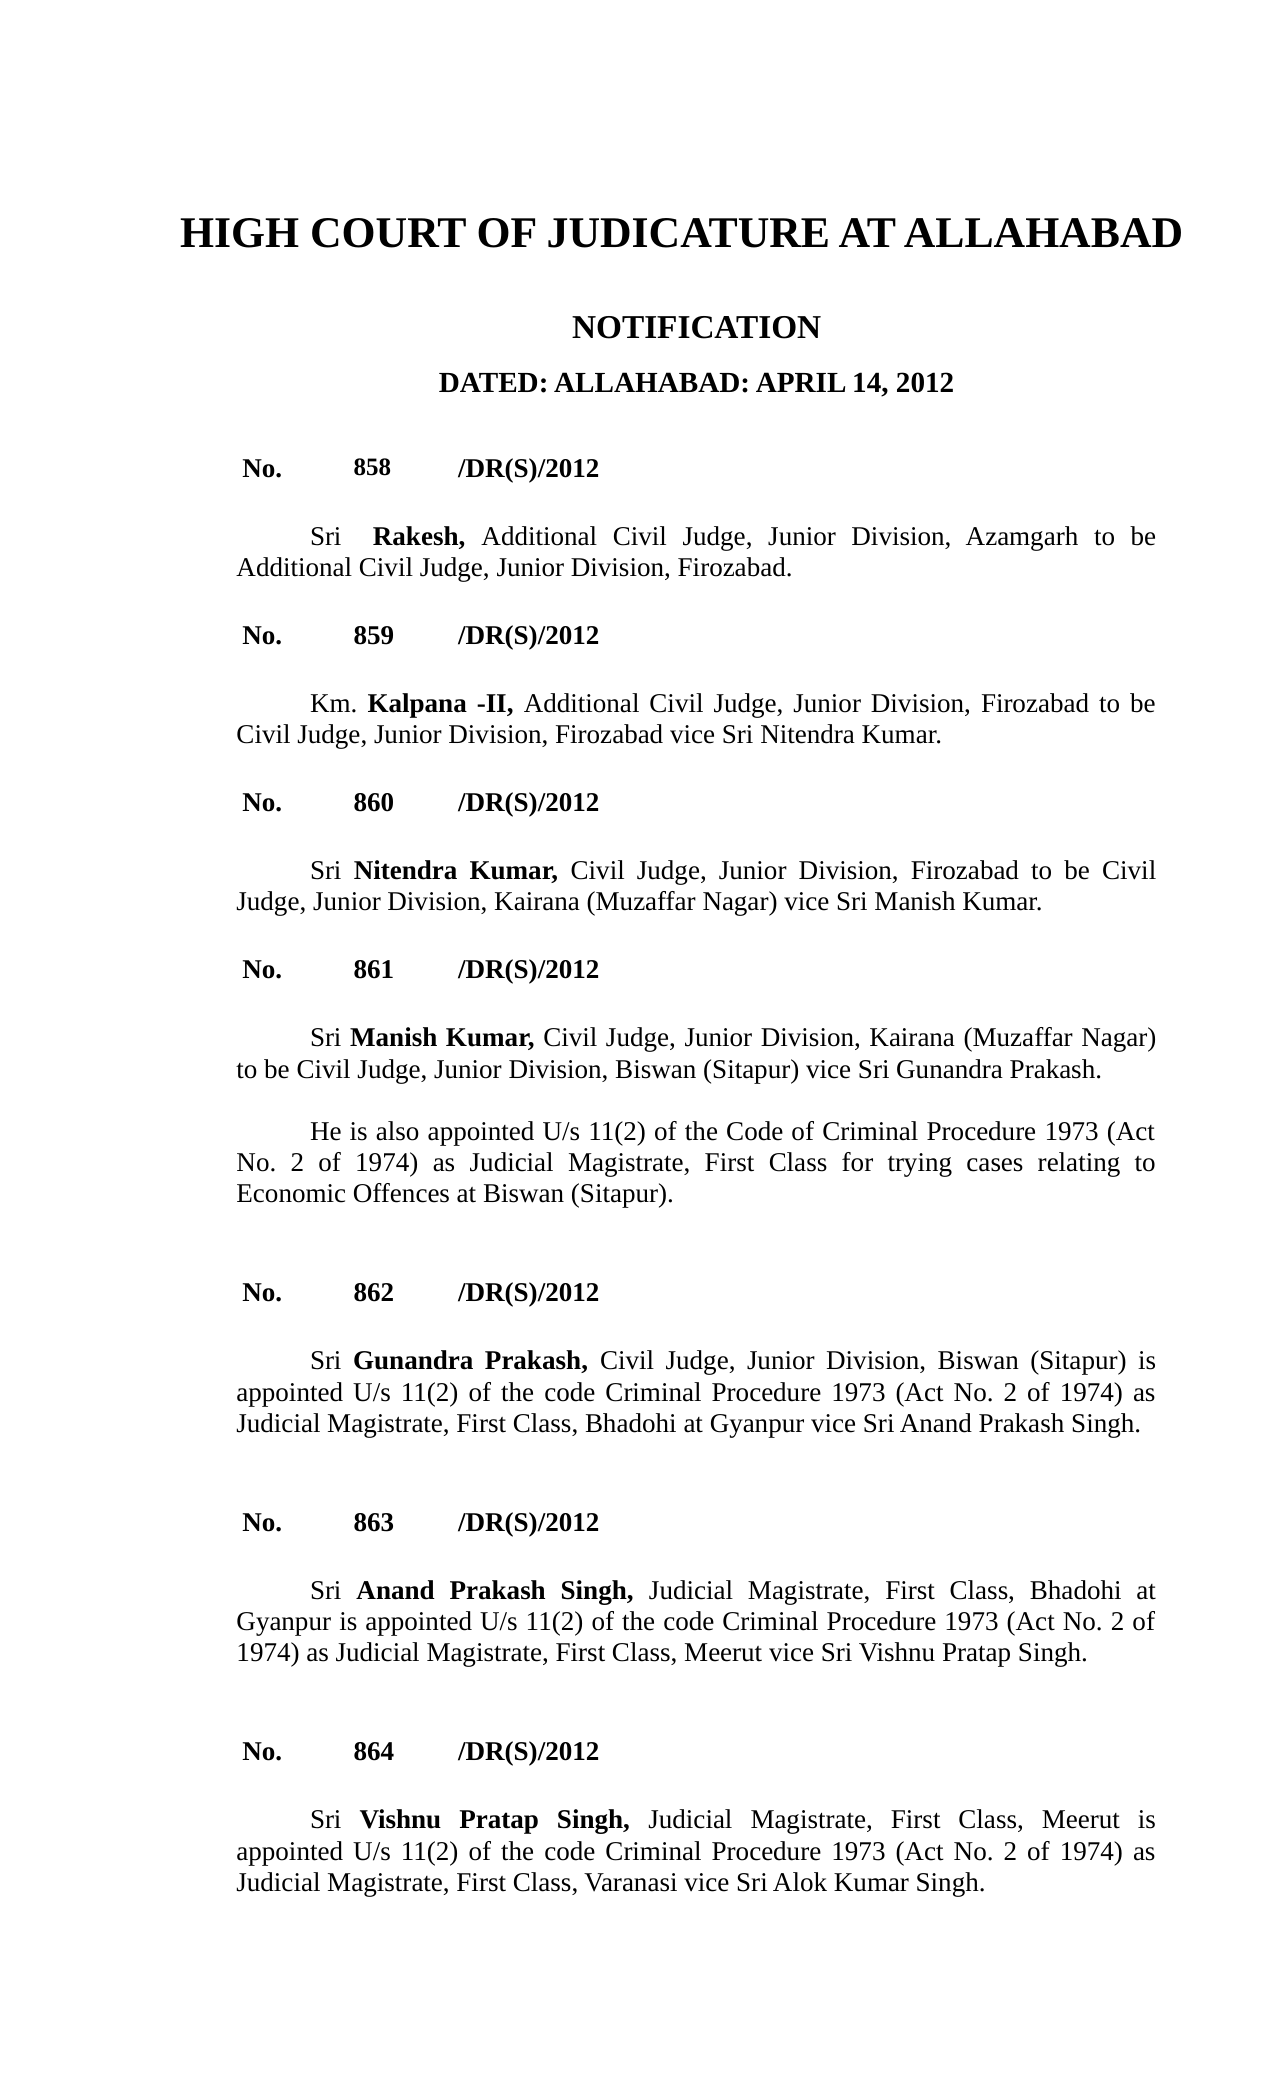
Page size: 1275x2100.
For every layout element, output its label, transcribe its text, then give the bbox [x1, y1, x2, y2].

text He is also appointed U/s 11(2) of the Code of Criminal Procedure 1973 (Act No. 2 of 1974) as Judicial Magistrate, First Class for trying cases relating to Economic Offences at Biswan (Sitapur). [236, 1115, 1157, 1208]
text Sri Anand Prakash Singh, Judicial Magistrate, First Class, Bhadohi at Gyanpur is appointed U/s 11(2) of the code Criminal Procedure 1973 (Act No. 2 of 1974) as Judicial Magistrate, First Class, Meerut vice Sri Vishnu Pratap Singh. [236, 1574, 1157, 1667]
table_header /DR(S)/2012 [452, 781, 640, 823]
text Sri Nitendra Kumar, Civil Judge, Junior Division, Firozabad to be Civil Judge, Junior Division, Kairana (Muzaffar Nagar) vice Sri Manish Kumar. [236, 854, 1157, 917]
table_header [310, 781, 452, 823]
table_header [310, 1730, 452, 1772]
subtitle DATED: ALLAHABAD: APRIL 14, 2012 [236, 365, 1157, 398]
table_header [310, 1271, 452, 1313]
table_header No. [236, 1500, 310, 1543]
table_header [310, 614, 452, 656]
table_header /DR(S)/2012 [452, 1271, 640, 1313]
table_header No. [236, 948, 310, 990]
table_header [310, 1500, 452, 1543]
table_header /DR(S)/2012 [452, 614, 640, 656]
table_header [310, 948, 452, 990]
text Sri Vishnu Pratap Singh, Judicial Magistrate, First Class, Meerut is appointed U/s 11(2) of the code Criminal Procedure 1973 (Act No. 2 of 1974) as Judicial Magistrate, First Class, Varanasi vice Sri Alok Kumar Singh. [236, 1803, 1157, 1897]
table_header [310, 446, 452, 489]
table_header No. [236, 1271, 310, 1313]
text Sri Gunandra Prakash, Civil Judge, Junior Division, Biswan (Sitapur) is appointed U/s 11(2) of the code Criminal Procedure 1973 (Act No. 2 of 1974) as Judicial Magistrate, First Class, Bhadohi at Gyanpur vice Sri Anand Prakash Singh. [236, 1344, 1157, 1438]
table_header /DR(S)/2012 [452, 1730, 640, 1772]
table_header /DR(S)/2012 [452, 446, 640, 489]
table_header No. [236, 614, 310, 656]
table_header No. [236, 781, 310, 823]
table_header /DR(S)/2012 [452, 948, 640, 990]
table_header No. [236, 1730, 310, 1772]
title HIGH COURT OF JUDICATURE AT ALLAHABAD [161, 207, 1202, 257]
table_header No. [236, 446, 310, 489]
table_header /DR(S)/2012 [452, 1500, 640, 1543]
text Sri Manish Kumar, Civil Judge, Junior Division, Kairana (Muzaffar Nagar) to be Civil Judge, Junior Division, Biswan (Sitapur) vice Sri Gunandra Prakash. [236, 1022, 1157, 1084]
text Sri Rakesh, Additional Civil Judge, Junior Division, Azamgarh to be Additional Civil Judge, Junior Division, Firozabad. [236, 520, 1157, 582]
subtitle NOTIFICATION [236, 307, 1157, 346]
text Km. Kalpana -II, Additional Civil Judge, Junior Division, Firozabad to be Civil Judge, Junior Division, Firozabad vice Sri Nitendra Kumar. [236, 687, 1157, 749]
